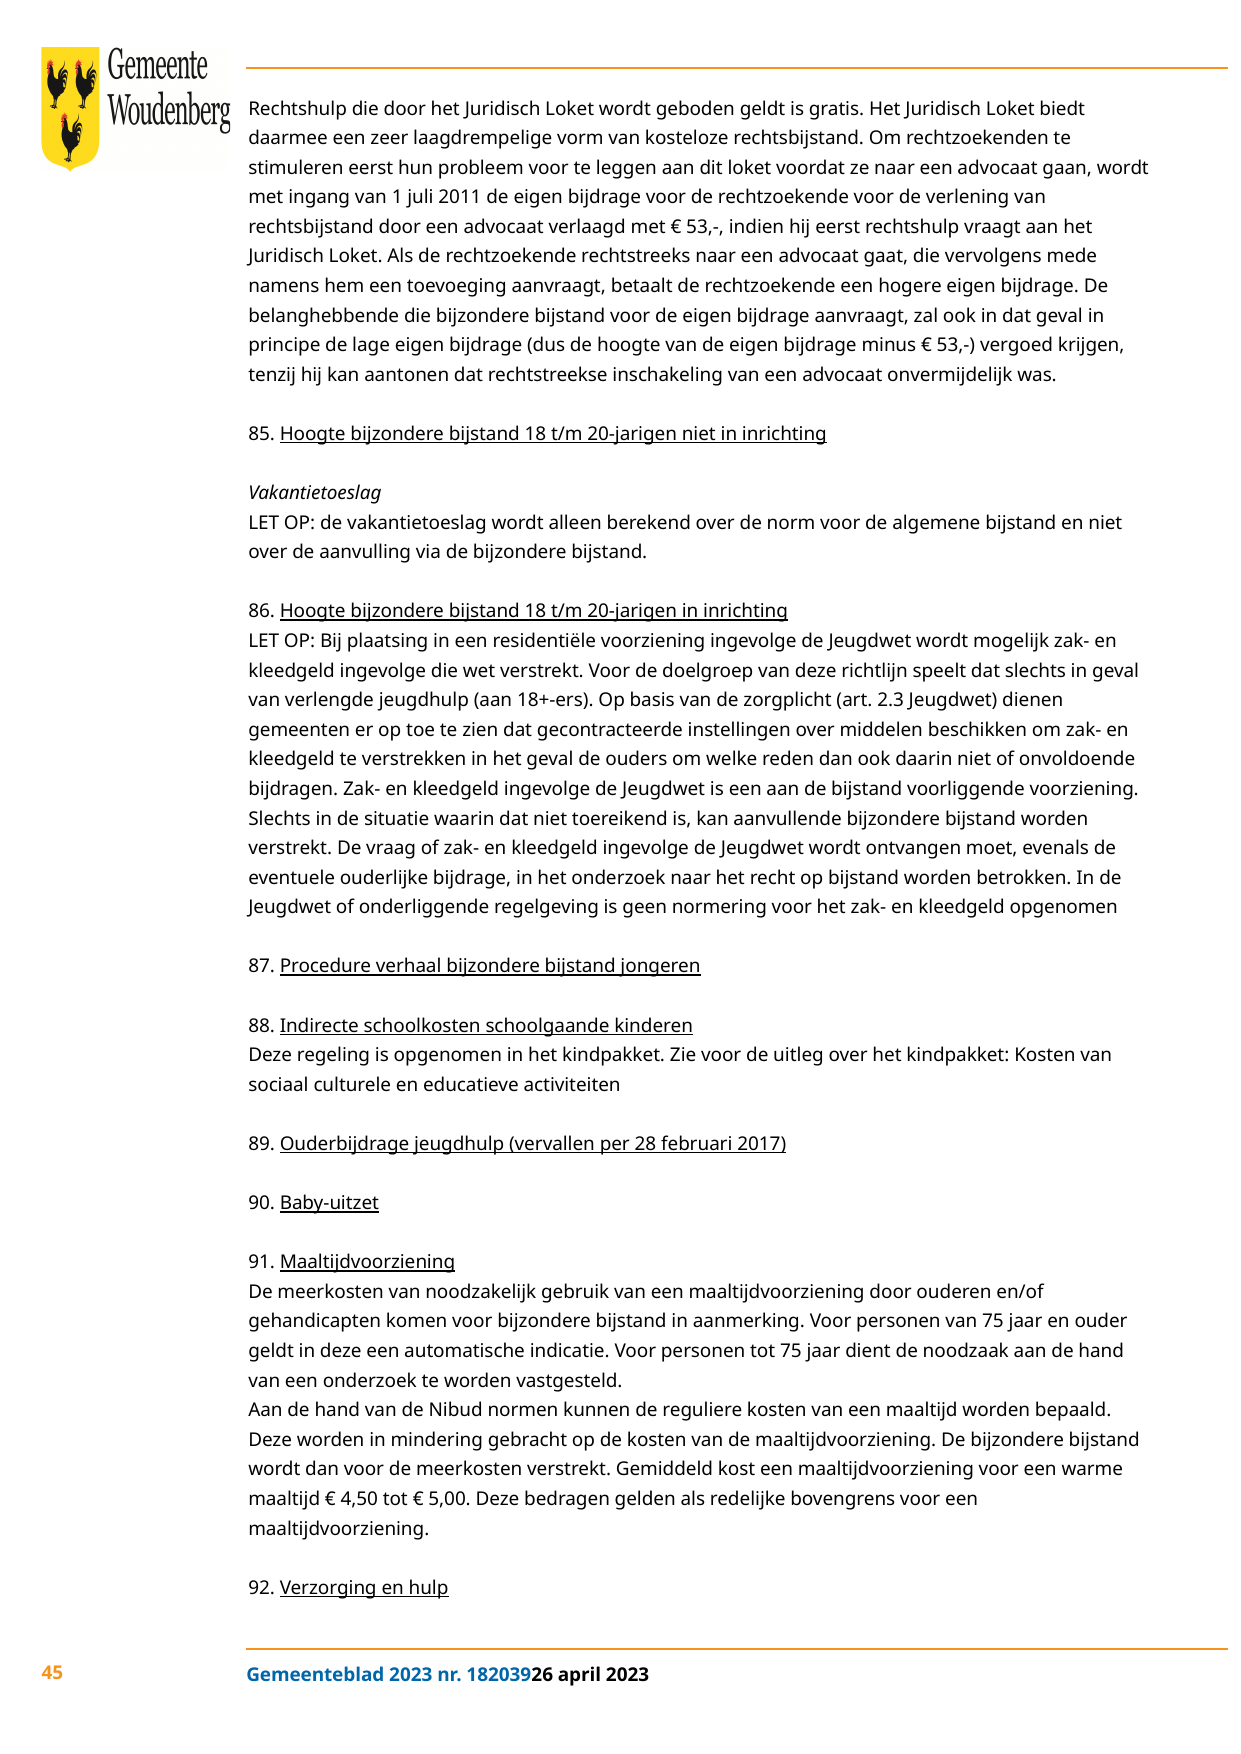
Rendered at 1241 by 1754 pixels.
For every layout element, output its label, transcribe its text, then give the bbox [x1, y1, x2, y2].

text 92. Verzorging en hulp [248, 1574, 1152, 1600]
text LET OP: Bij plaatsing in een residentiële voorziening ingevolge de Jeugdwet wordt mogelijk zak- en kleedgeld ingevolge die wet verstrekt. Voor de doelgroep van deze richtlijn speelt dat slechts in geval van verlengde jeugdhulp (aan 18+-ers). Op basis van de zorgplicht (art. 2.3 Jeugdwet) dienen gemeenten er op toe te zien dat gecontracteerde instellingen over middelen beschikken om zak- en kleedgeld te verstrekken in het geval de ouders om welke reden dan ook daarin niet of onvoldoende bijdragen. Zak- en kleedgeld ingevolge de Jeugdwet is een aan de bijstand voorliggende voorziening. Slechts in de situatie waarin dat niet toereikend is, kan aanvullende bijzondere bijstand worden verstrekt. De vraag of zak- en kleedgeld ingevolge de Jeugdwet wordt ontvangen moet, evenals de eventuele ouderlijke bijdrage, in het onderzoek naar het recht op bijstand worden betrokken. In de Jeugdwet of onderliggende regelgeving is geen normering voor het zak- en kleedgeld opgenomen [248, 627, 1152, 919]
text Deze regeling is opgenomen in het kindpakket. Zie voor de uitleg over het kindpakket: Kosten van sociaal culturele en educatieve activiteiten [248, 1041, 1152, 1097]
text 90. Baby-uitzet [248, 1189, 1152, 1215]
text 88. Indirecte schoolkosten schoolgaande kinderen [248, 1012, 1152, 1038]
text 86. Hoogte bijzondere bijstand 18 t/m 20-jarigen in inrichting [248, 598, 1152, 623]
text 87. Procedure verhaal bijzondere bijstand jongeren [248, 953, 1152, 978]
picture [41, 47, 231, 172]
text De meerkosten van noodzakelijk gebruik van een maaltijdvoorziening door ouderen en/of gehandicapten komen voor bijzondere bijstand in aanmerking. Voor personen van 75 jaar en ouder geldt in deze een automatische indicatie. Voor personen tot 75 jaar dient de noodzaak aan de hand van een onderzoek te worden vastgesteld. [248, 1278, 1152, 1393]
text Rechtshulp die door het Juridisch Loket wordt geboden geldt is gratis. Het Juridisch Loket biedt daarmee een zeer laagdrempelige vorm van kosteloze rechtsbijstand. Om rechtzoekenden te stimuleren eerst hun probleem voor te leggen aan dit loket voordat ze naar een advocaat gaan, wordt met ingang van 1 juli 2011 de eigen bijdrage voor de rechtzoekende voor de verlening van rechtsbijstand door een advocaat verlaagd met € 53,-, indien hij eerst rechtshulp vraagt aan het Juridisch Loket. Als de rechtzoekende rechtstreeks naar een advocaat gaat, die vervolgens mede namens hem een toevoeging aanvraagt, betaalt de rechtzoekende een hogere eigen bijdrage. De belanghebbende die bijzondere bijstand voor de eigen bijdrage aanvraagt, zal ook in dat geval in principe de lage eigen bijdrage (dus de hoogte van de eigen bijdrage minus € 53,-) vergoed krijgen, tenzij hij kan aantonen dat rechtstreekse inschakeling van een advocaat onvermijdelijk was. [248, 95, 1152, 387]
text 91. Maaltijdvoorziening [248, 1248, 1152, 1274]
text LET OP: de vakantietoeslag wordt alleen berekend over de norm voor de algemene bijstand en niet over de aanvulling via de bijzondere bijstand. [248, 509, 1152, 564]
text Vakantietoeslag [248, 479, 1152, 505]
text Aan de hand van de Nibud normen kunnen de reguliere kosten van een maaltijd worden bepaald. Deze worden in mindering gebracht op de kosten van de maaltijdvoorziening. De bijzondere bijstand wordt dan voor de meerkosten verstrekt. Gemiddeld kost een maaltijdvoorziening voor een warme maaltijd € 4,50 tot € 5,00. Deze bedragen gelden als redelijke bovengrens voor een maaltijdvoorziening. [248, 1396, 1152, 1541]
text 89. Ouderbijdrage jeugdhulp (vervallen per 28 februari 2017) [248, 1130, 1152, 1156]
text 85. Hoogte bijzondere bijstand 18 t/m 20-jarigen niet in inrichting [248, 420, 1152, 446]
